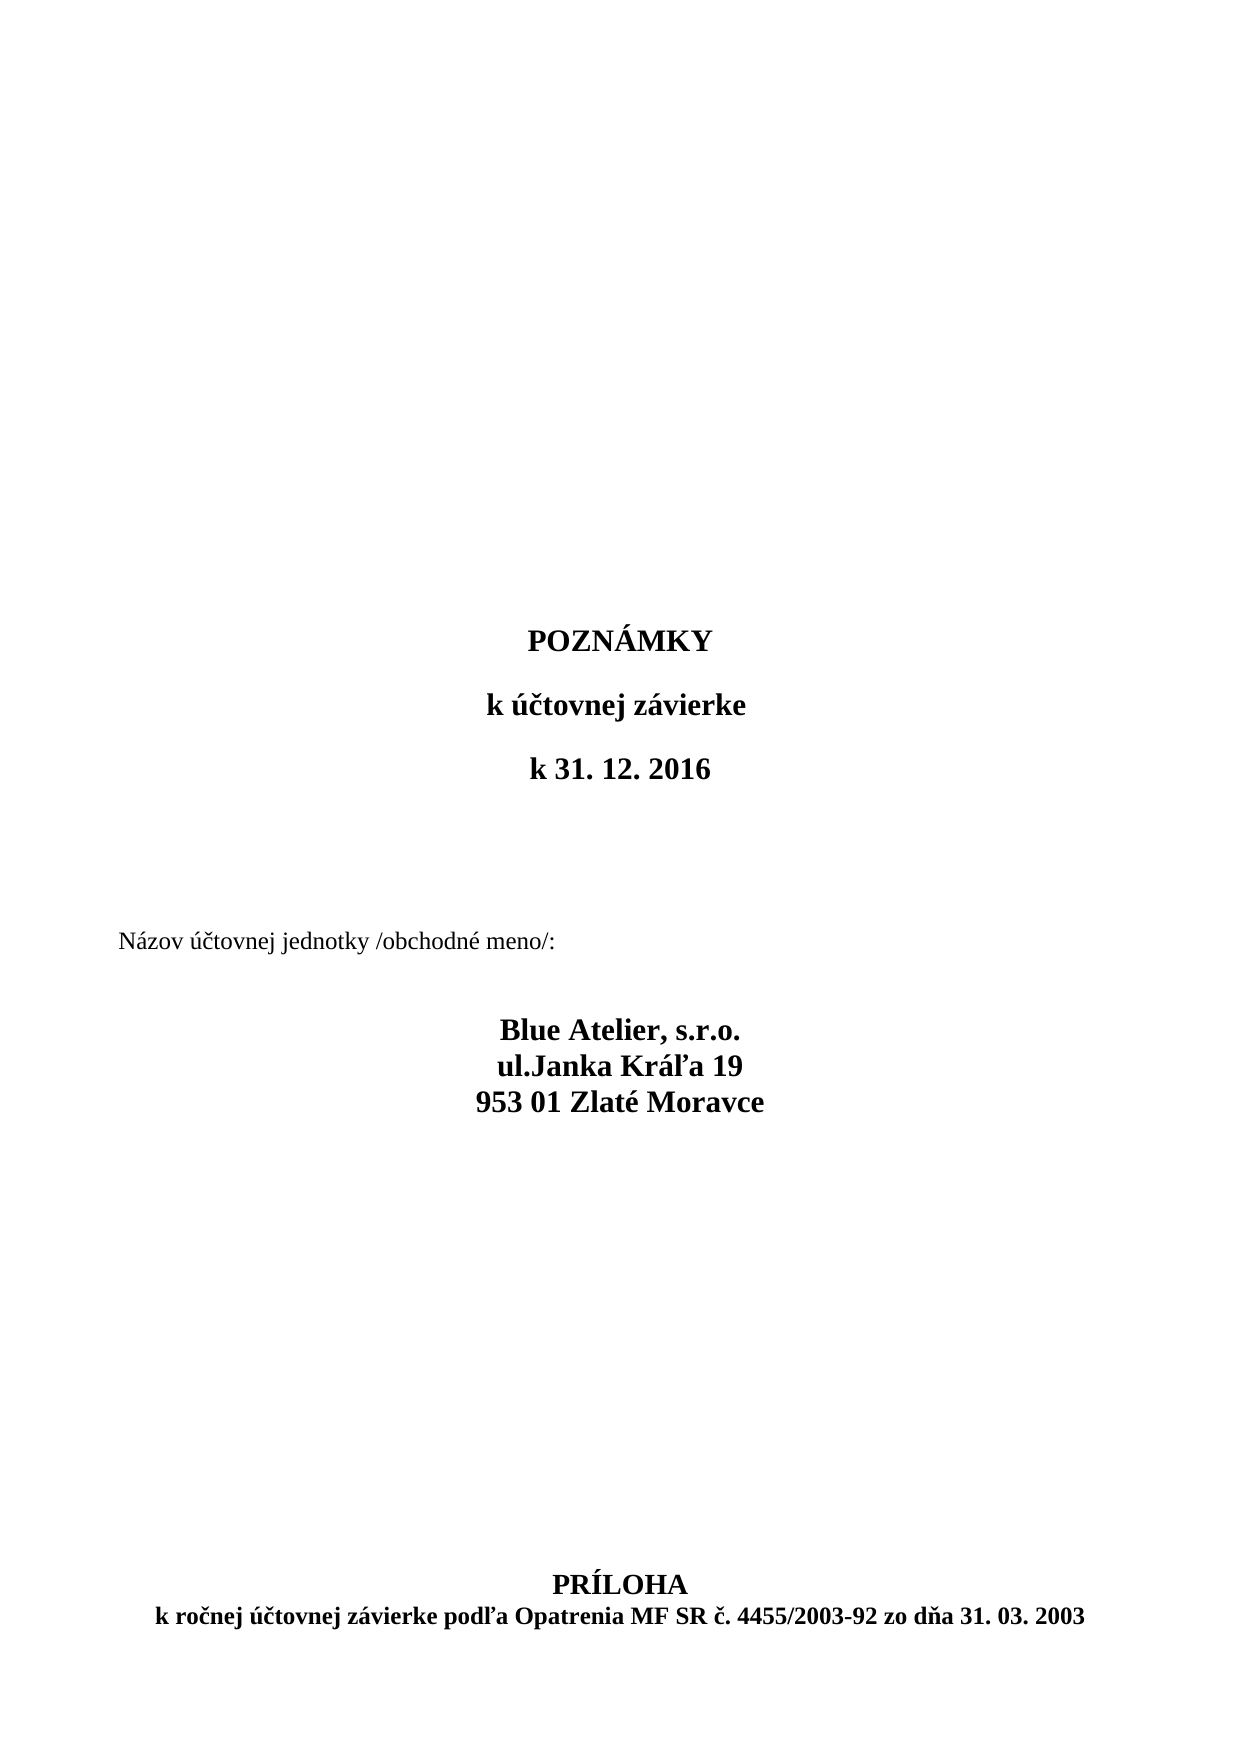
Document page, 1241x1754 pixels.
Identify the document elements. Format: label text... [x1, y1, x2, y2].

text PRÍLOHA [118, 1567, 1122, 1601]
text k 31. 12. 2016 [118, 750, 1122, 786]
text ul.Janka Kráľa 19 [118, 1047, 1122, 1083]
text 953 01 Zlaté Moravce [118, 1083, 1122, 1119]
text Názov účtovnej jednotky /obchodné meno/: [118, 926, 1122, 955]
text Blue Atelier, s.r.o. [118, 1011, 1122, 1047]
text k ročnej účtovnej závierke podľa Opatrenia MF SR č. 4455/2003-92 zo dňa 31. 03. 2003 [118, 1601, 1122, 1630]
text k účtovnej závierke [118, 686, 1122, 722]
text POZNÁMKY [118, 622, 1122, 658]
